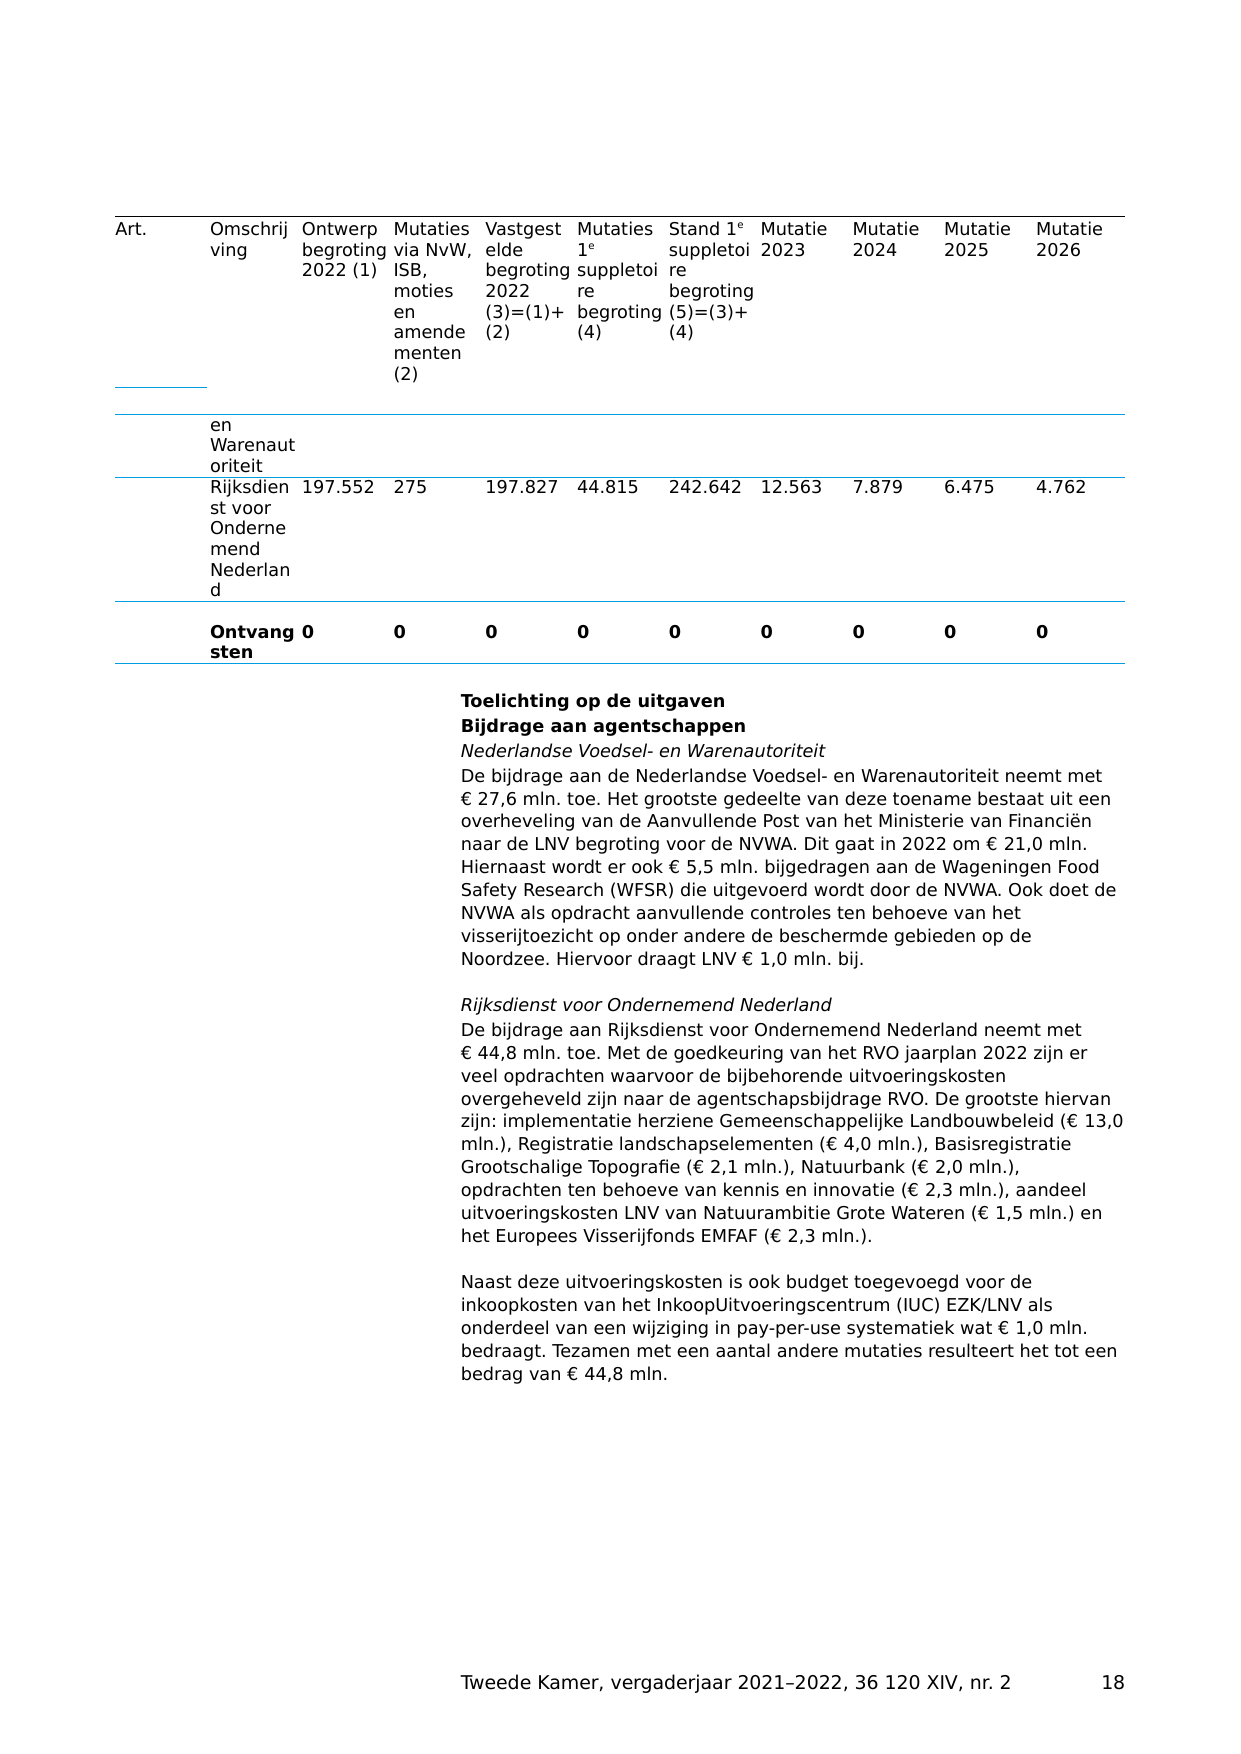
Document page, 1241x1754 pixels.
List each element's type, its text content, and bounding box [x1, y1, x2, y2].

table_cell Ontwerpbegroting 2022 (1) [299, 217, 390, 387]
table_cell 0 [299, 622, 390, 663]
table_cell 44.815 [574, 478, 666, 601]
text Nederlandse Voedsel- en Warenautoriteit [461, 739, 1125, 762]
table_cell [666, 415, 757, 476]
table_cell 0 [482, 622, 574, 663]
table_cell [299, 415, 390, 476]
table_cell [849, 415, 941, 476]
table_cell [115, 622, 207, 663]
table_cell 0 [758, 622, 849, 663]
table_cell 197.552 [299, 478, 390, 601]
table_cell [115, 415, 207, 476]
table_cell [1033, 415, 1125, 476]
table_cell [482, 602, 574, 622]
table_cell Stand 1e suppletoire begroting (5)=(3)+(4) [666, 217, 757, 387]
table_cell [849, 602, 941, 622]
table_cell 4.762 [1033, 478, 1125, 601]
table_cell [574, 602, 666, 622]
table_cell [758, 415, 849, 476]
table_cell 242.642 [666, 478, 757, 601]
table_header Budgettaire gevolgen van beleid art.24 (bedragen x € 1.000) [115, 191, 1125, 216]
table_cell [758, 602, 849, 622]
text Bijdrage aan agentschappen [461, 714, 1125, 737]
table_cell [115, 602, 207, 622]
table_cell [115, 478, 207, 601]
table_cell [207, 602, 299, 622]
table_cell Mutaties via NvW, ISB, moties en amendementen (2) [390, 217, 482, 387]
table_cell 0 [849, 622, 941, 663]
table_cell en Warenautoriteit [207, 415, 299, 476]
table_cell [1033, 602, 1125, 622]
table_cell Rijksdienst voor Ondernemend Nederland [207, 478, 299, 601]
table_cell 12.563 [758, 478, 849, 601]
table_cell 197.827 [482, 478, 574, 601]
table_cell 7.879 [849, 478, 941, 601]
table_cell Mutatie 2024 [849, 217, 941, 387]
text Rijksdienst voor Ondernemend Nederland [461, 993, 1125, 1016]
table_cell [941, 415, 1033, 476]
table_cell 6.475 [941, 478, 1033, 601]
table_cell [941, 602, 1033, 622]
text De bijdrage aan Rijksdienst voor Ondernemend Nederland neemt met € 44,8 mln. toe. Met de goedkeuring van het RVO jaarplan 2022 zijn er veel opdrachten waarvoor de bijbehorende uitvoeringskosten overgeheveld zijn naar de agentschapsbijdrage RVO. De grootste hiervan zijn: implementatie herziene Gemeenschappelijke Landbouwbeleid (€ 13,0 mln.), Registratie landschapselementen (€ 4,0 mln.), Basisregistratie Grootschalige Topografie (€ 2,1 mln.), Natuurbank (€ 2,0 mln.), opdrachten ten behoeve van kennis en innovatie (€ 2,3 mln.), aandeel uitvoeringskosten LNV van Natuurambitie Grote Wateren (€ 1,5 mln.) en het Europees Visserijfonds EMFAF (€ 2,3 mln.). [461, 1018, 1125, 1247]
table_cell Mutatie 2025 [941, 217, 1033, 387]
table_cell 0 [1033, 622, 1125, 663]
text Toelichting op de uitgaven [461, 689, 1125, 712]
table_cell Ontvangsten [207, 622, 299, 663]
table_cell [390, 415, 482, 476]
table_cell 0 [390, 622, 482, 663]
table_cell [574, 415, 666, 476]
table_cell 0 [574, 622, 666, 663]
table_cell [482, 415, 574, 476]
table_cell 275 [390, 478, 482, 601]
table_cell [390, 602, 482, 622]
text Naast deze uitvoeringskosten is ook budget toegevoegd voor de inkoopkosten van het InkoopUitvoeringscentrum (IUC) EZK/LNV als onderdeel van een wijziging in pay-per-use systematiek wat € 1,0 mln. bedraagt. Tezamen met een aantal andere mutaties resulteert het tot een bedrag van € 44,8 mln. [461, 1270, 1125, 1384]
table_cell Vastgestelde begroting 2022 (3)=(1)+(2) [482, 217, 574, 387]
table_cell Mutaties 1e suppletoire begroting (4) [574, 217, 666, 387]
table_cell [299, 602, 390, 622]
table_cell [115, 387, 1125, 414]
table_cell 0 [666, 622, 757, 663]
table_cell [666, 602, 757, 622]
table_cell Omschrijving [207, 217, 299, 387]
text De bijdrage aan de Nederlandse Voedsel- en Warenautoriteit neemt met € 27,6 mln. toe. Het grootste gedeelte van deze toename bestaat uit een overheveling van de Aanvullende Post van het Ministerie van Financiën naar de LNV begroting voor de NVWA. Dit gaat in 2022 om € 21,0 mln. Hiernaast wordt er ook € 5,5 mln. bijgedragen aan de Wageningen Food Safety Research (WFSR) die uitgevoerd wordt door de NVWA. Ook doet de NVWA als opdracht aanvullende controles ten behoeve van het visserijtoezicht op onder andere de beschermde gebieden op de Noordzee. Hiervoor draagt LNV € 1,0 mln. bij. [461, 764, 1125, 970]
table_cell Art. [115, 217, 207, 387]
table_cell Mutatie 2023 [758, 217, 849, 387]
table_cell 0 [941, 622, 1033, 663]
table_cell Mutatie 2026 [1033, 217, 1125, 387]
